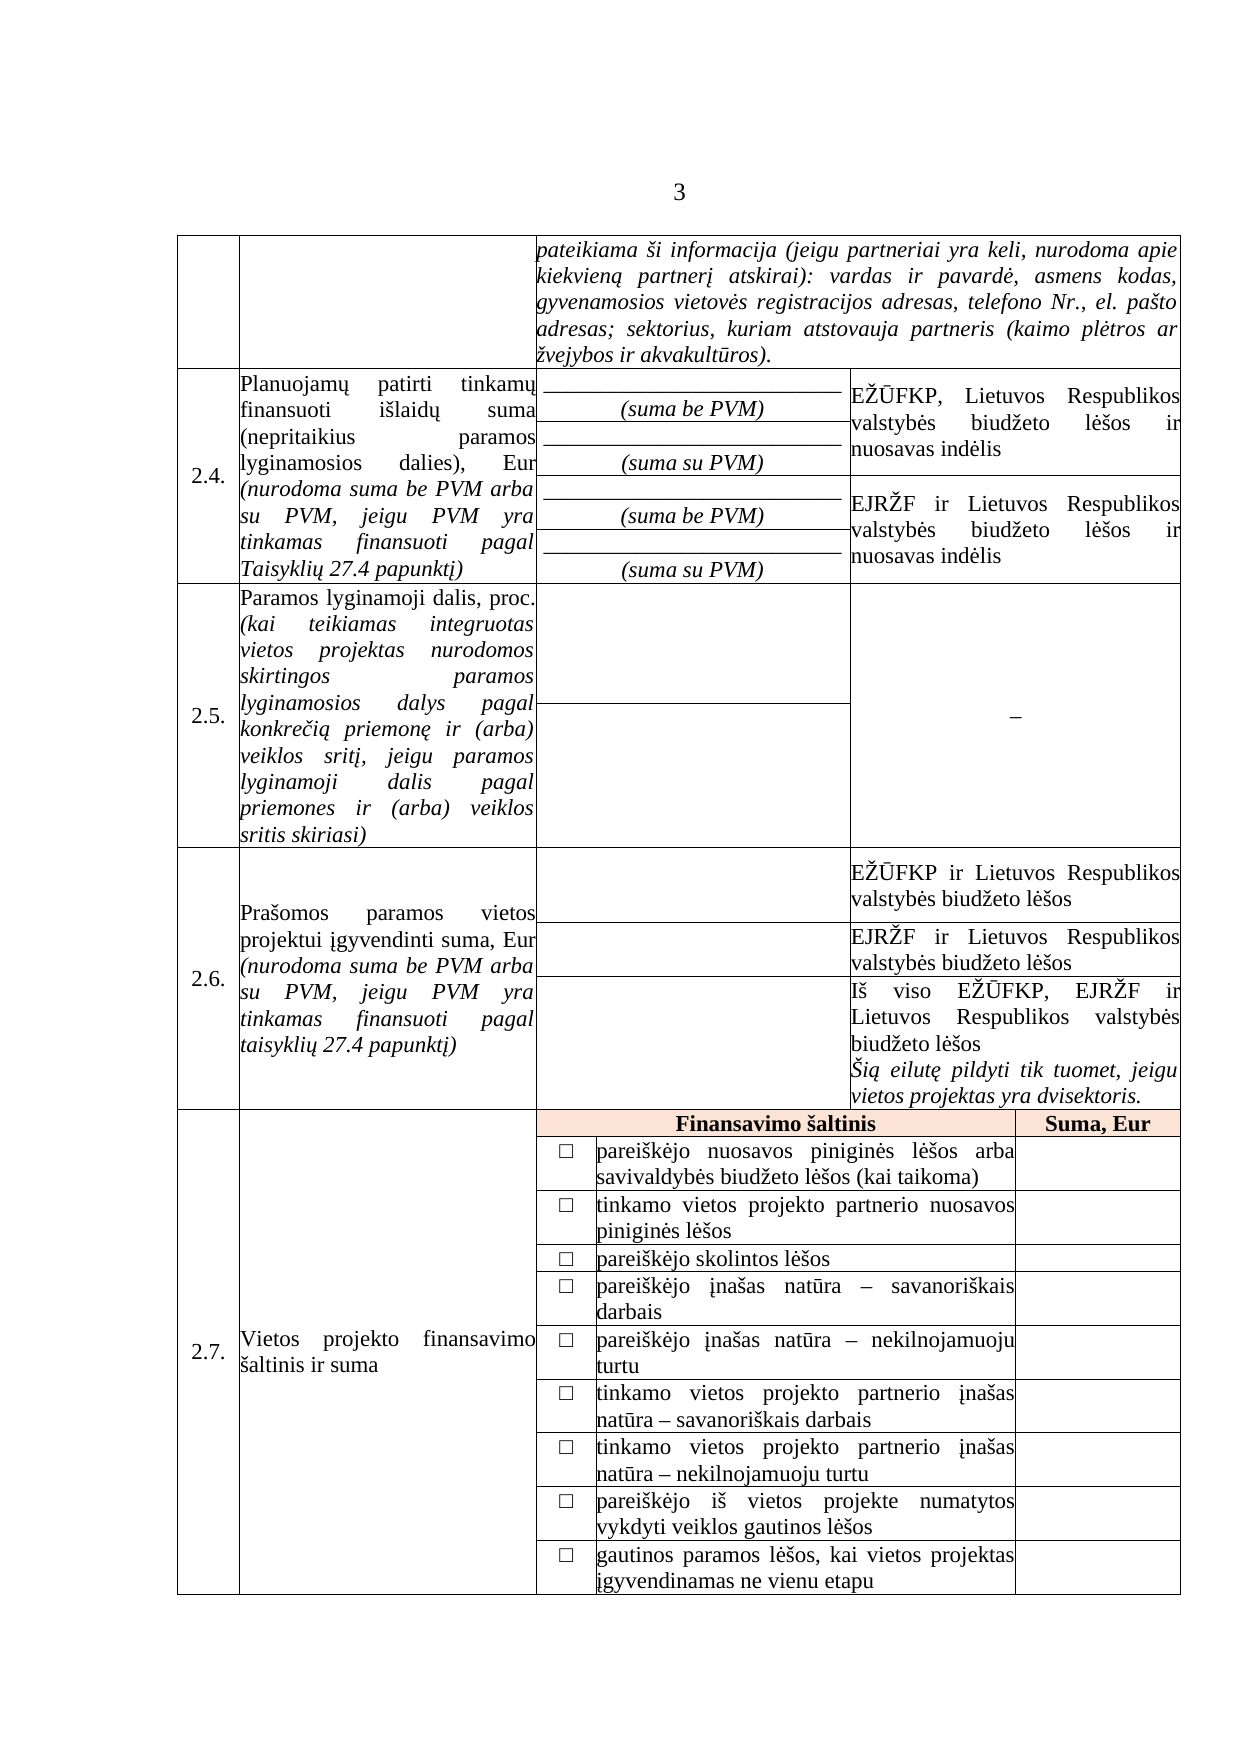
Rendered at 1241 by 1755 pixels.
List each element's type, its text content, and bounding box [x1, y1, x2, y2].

table_cell [1016, 1541, 1180, 1593]
table_cell [1016, 1245, 1180, 1271]
table_cell EJRŽF ir Lietuvos Respublikos valstybės biudžeto lėšos [851, 923, 1180, 976]
table_cell Suma, Eur [1016, 1110, 1180, 1136]
table_cell □ [537, 1137, 596, 1190]
table_cell Finansavimo šaltinis [537, 1110, 1015, 1136]
table_cell Prašomos paramos vietos projektui įgyvendinti suma, Eur (nurodoma suma be PVM arba su PVM, jeigu PVM yra tinkamas finansuoti pagal taisyklių 27.4 papunktį) [240, 848, 536, 1109]
table_cell tinkamo vietos projekto partnerio nuosavos piniginės lėšos [597, 1191, 1015, 1243]
table_cell Vietos projekto finansavimo šaltinis ir suma [240, 1110, 536, 1593]
table_cell __________________________ (suma be PVM) [537, 476, 850, 529]
table_cell [537, 704, 850, 847]
table_cell □ [537, 1380, 596, 1432]
table_cell □ [537, 1245, 596, 1271]
table_cell pareiškėjo iš vietos projekte numatytos vykdyti veiklos gautinos lėšos [597, 1487, 1015, 1540]
table_cell EŽŪFKP, Lietuvos Respublikos valstybės biudžeto lėšos ir nuosavas indėlis [851, 369, 1180, 475]
table_cell pareiškėjo įnašas natūra – nekilnojamuoju turtu [597, 1326, 1015, 1378]
table_cell gautinos paramos lėšos, kai vietos projektas įgyvendinamas ne vienu etapu [597, 1541, 1015, 1593]
table_cell □ [537, 1191, 596, 1243]
table_cell [537, 848, 850, 922]
table_cell □ [537, 1487, 596, 1540]
table_cell pareiškėjo įnašas natūra – savanoriškais darbais [597, 1272, 1015, 1325]
table_cell pareiškėjo nuosavos piniginės lėšos arba savivaldybės biudžeto lėšos (kai taikoma) [597, 1137, 1015, 1190]
table_cell 2.4. [178, 369, 239, 582]
table_cell __________________________ (suma su PVM) [537, 422, 850, 475]
table_cell tinkamo vietos projekto partnerio įnašas natūra – savanoriškais darbais [597, 1380, 1015, 1432]
table_cell [1016, 1137, 1180, 1190]
table_cell pareiškėjo skolintos lėšos [597, 1245, 1015, 1271]
table_cell [1016, 1326, 1180, 1378]
table_cell __________________________ (suma be PVM) [537, 369, 850, 421]
table_cell Planuojamų patirti tinkamų finansuoti išlaidų suma (nepritaikius paramos lyginamosios dalies), Eur (nurodoma suma be PVM arba su PVM, jeigu PVM yra tinkamas finansuoti pagal Taisyklių 27.4 papunktį) [240, 369, 536, 582]
table_cell __________________________ (suma su PVM) [537, 530, 850, 582]
table_cell pateikiama ši informacija (jeigu partneriai yra keli, nurodoma apie kiekvieną partnerį atskirai): vardas ir pavardė, asmens kodas, gyvenamosios vietovės registracijos adresas, telefono Nr., el. pašto adresas; sektorius, kuriam atstovauja partneris (kaimo plėtros ar žvejybos ir akvakultūros). [537, 236, 1180, 367]
table_cell [1016, 1191, 1180, 1243]
table_cell 2.5. [178, 584, 239, 847]
table_cell [1016, 1272, 1180, 1325]
table_cell tinkamo vietos projekto partnerio įnašas natūra – nekilnojamuoju turtu [597, 1433, 1015, 1486]
table_cell [1016, 1380, 1180, 1432]
table_cell [240, 236, 536, 367]
table_cell – [851, 584, 1180, 847]
table_cell □ [537, 1272, 596, 1325]
table_cell [537, 923, 850, 976]
table_cell □ [537, 1433, 596, 1486]
table_cell EŽŪFKP ir Lietuvos Respublikos valstybės biudžeto lėšos [851, 848, 1180, 922]
table_cell [178, 236, 239, 367]
table_cell □ [537, 1541, 596, 1593]
table_cell EJRŽF ir Lietuvos Respublikos valstybės biudžeto lėšos ir nuosavas indėlis [851, 476, 1180, 582]
table_cell □ [537, 1326, 596, 1378]
table_cell [1016, 1487, 1180, 1540]
table_cell [537, 977, 850, 1109]
table_cell [1016, 1433, 1180, 1486]
table_cell 2.6. [178, 848, 239, 1109]
table_cell Paramos lyginamoji dalis, proc. (kai teikiamas integruotas vietos projektas nurodomos skirtingos paramos lyginamosios dalys pagal konkrečią priemonę ir (arba) veiklos sritį, jeigu paramos lyginamoji dalis pagal priemones ir (arba) veiklos sritis skiriasi) [240, 584, 536, 847]
table_cell 2.7. [178, 1110, 239, 1593]
table_cell [537, 584, 850, 702]
table_cell Iš viso EŽŪFKP, EJRŽF ir Lietuvos Respublikos valstybės biudžeto lėšos Šią eilutę pildyti tik tuomet, jeigu vietos projektas yra dvisektoris. [851, 977, 1180, 1109]
